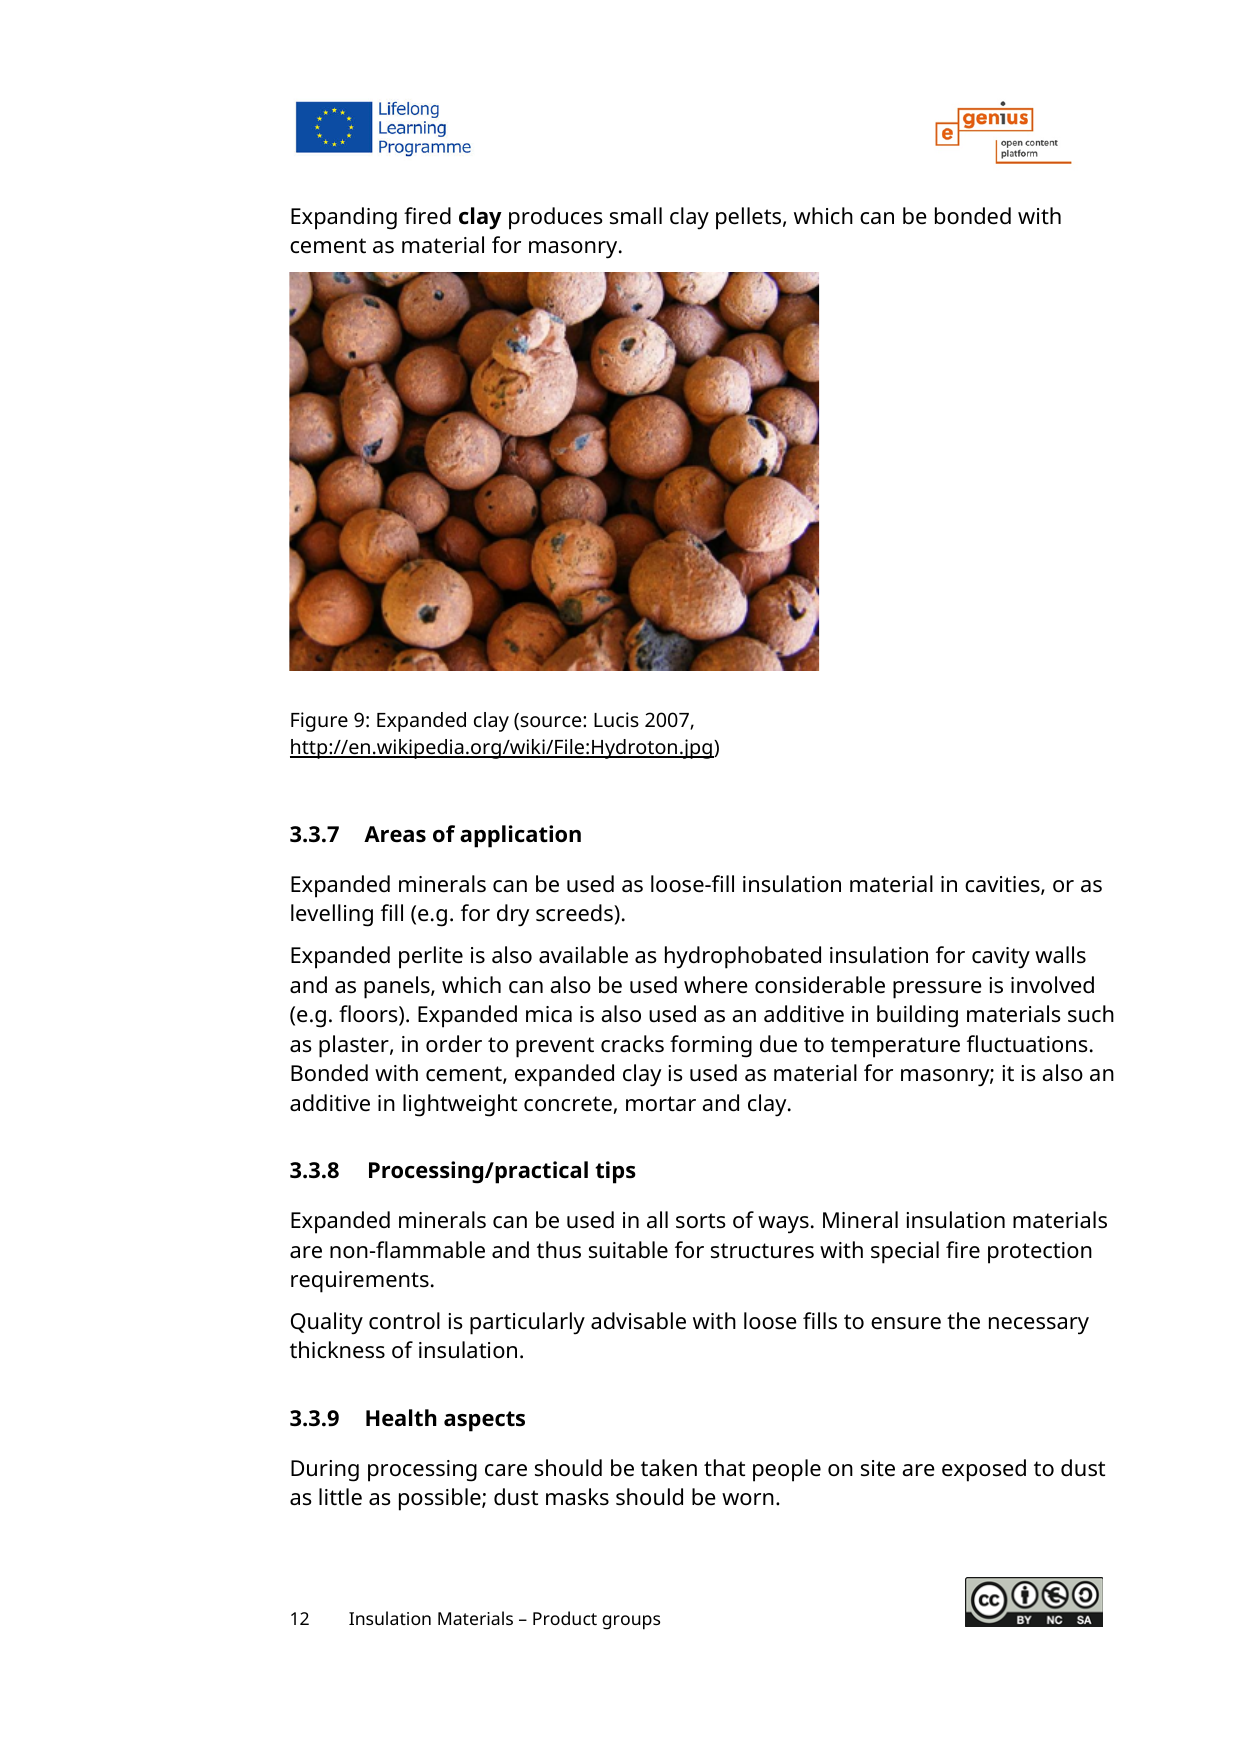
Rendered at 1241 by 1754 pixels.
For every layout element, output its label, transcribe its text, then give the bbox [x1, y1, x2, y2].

text Figure 9: Expanded clay (source: Lucis 2007, http://en.wikipedia.org/wiki/File:Hydroton.jpg) [701, 706, 1119, 760]
subtitle Processing/practical tips [289, 1155, 1119, 1184]
text Expanded minerals can be used in all sorts of ways. Mineral insulation materials are non-flammable and thus suitable for structures with special fire protection requirements. [289, 1205, 1119, 1293]
subtitle Health aspects [289, 1402, 1119, 1432]
text Expanded perlite is also available as hydrophobated insulation for cavity walls and as panels, which can also be used where considerable pressure is involved (e.g. floors). Expanded mica is also used as an additive in building materials such as plaster, in order to prevent cracks forming due to temperature fluctuations. Bonded with cement, expanded clay is used as material for masonry; it is also an additive in lightweight concrete, mortar and clay. [289, 940, 1119, 1117]
subtitle Areas of application [289, 818, 1119, 848]
text Quality control is particularly advisable with loose fills to ensure the necessary thickness of insulation. [289, 1306, 1119, 1365]
text During processing care should be taken that people on site are exposed to dust as little as possible; dust masks should be worn. [289, 1453, 1119, 1512]
text Expanding fired clay produces small clay pellets, which can be bonded with cement as material for masonry. [289, 201, 1119, 260]
text Expanded minerals can be used as loose-fill insulation material in cavities, or as levelling fill (e.g. for dry screeds). [289, 869, 1119, 928]
